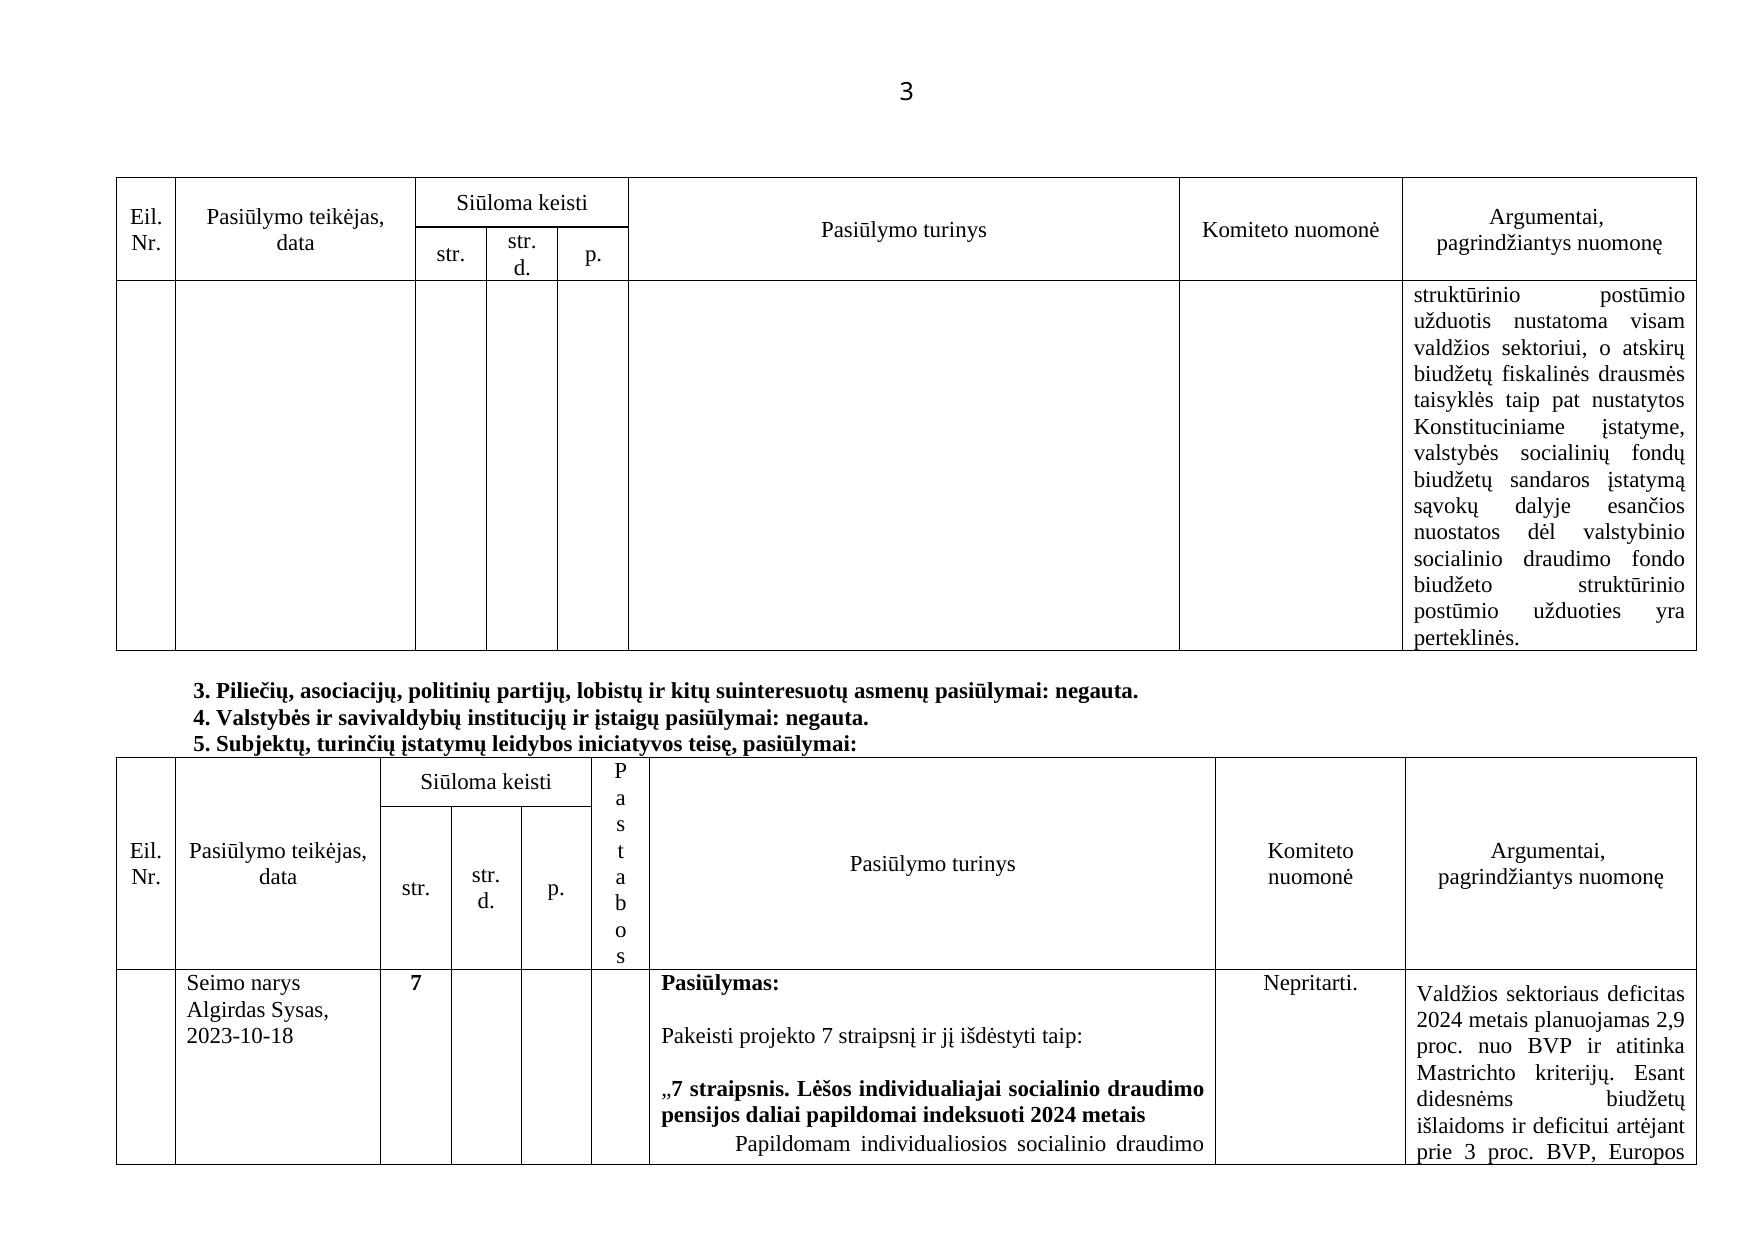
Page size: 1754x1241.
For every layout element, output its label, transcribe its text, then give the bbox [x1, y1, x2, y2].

table_header Siūloma keisti [416, 178, 628, 226]
table_header Eil. Nr. [117, 758, 175, 968]
table_header Pasiūlymo teikėjas, data [176, 178, 415, 280]
table_cell [629, 281, 1179, 650]
table_cell [176, 281, 415, 650]
table_cell [522, 970, 591, 1164]
table_cell [487, 281, 557, 650]
table_cell str. d. [487, 228, 557, 280]
table_header Argumentai, pagrindžiantys nuomonę [1403, 178, 1696, 280]
table_header Siūloma keisti [381, 758, 591, 806]
subtitle 5. Subjektų, turinčių įstatymų leidybos iniciatyvos teisę, pasiūlymai: [118, 730, 1695, 757]
table_header Pasiūlymo turinys [629, 178, 1179, 280]
subtitle 4. Valstybės ir savivaldybių institucijų ir įstaigų pasiūlymai: negauta. [118, 704, 1695, 730]
table_cell str. [416, 228, 486, 280]
table_cell p. [522, 807, 591, 968]
table_header Argumentai, pagrindžiantys nuomonę [1406, 758, 1696, 968]
table_cell struktūrinio postūmio užduotis nustatoma visam valdžios sektoriui, o atskirų biudžetų fiskalinės drausmės taisyklės taip pat nustatytos Konstituciniame įstatyme, valstybės socialinių fondų biudžetų sandaros įstatymą sąvokų dalyje esančios nuostatos dėl valstybinio socialinio draudimo fondo biudžeto struktūrinio postūmio užduoties yra perteklinės. [1403, 281, 1696, 650]
table_header Pastabos [592, 758, 649, 968]
table_cell [452, 970, 521, 1164]
table_cell [1180, 281, 1402, 650]
table_cell Pasiūlymas: Pakeisti projekto 7 straipsnį ir jį išdėstyti taip: „7 straipsnis. Lėšos individualiajai socialinio draudimo pensijos daliai papildomai indeksuoti 2024 metais Papildomam individualiosios socialinio draudimo [650, 970, 1215, 1164]
table_header Komiteto nuomonė [1180, 178, 1402, 280]
table_header Pasiūlymo teikėjas, data [176, 758, 380, 968]
table_cell [592, 970, 649, 1164]
table_cell [416, 281, 486, 650]
table_cell Valdžios sektoriaus deficitas 2024 metais planuojamas 2,9 proc. nuo BVP ir atitinka Mastrichto kriterijų. Esant didesnėms biudžetų išlaidoms ir deficitui artėjant prie 3 proc. BVP, Europos [1406, 970, 1696, 1164]
table_cell Nepritarti. [1216, 970, 1405, 1164]
table_cell str. [381, 807, 451, 968]
table_cell str. d. [452, 807, 521, 968]
table_cell [117, 281, 175, 650]
table_header Eil. Nr. [117, 178, 175, 280]
table_cell [117, 970, 175, 1164]
table_cell [558, 281, 628, 650]
table_cell Seimo narys Algirdas Sysas, 2023-10-18 [176, 970, 380, 1164]
table_header Pasiūlymo turinys [650, 758, 1215, 968]
table_cell p. [558, 228, 628, 280]
table_cell 7 [381, 970, 451, 1164]
subtitle 3. Piliečių, asociacijų, politinių partijų, lobistų ir kitų suinteresuotų asmenų pasiūlymai: negauta. [118, 677, 1695, 704]
table_header Komiteto nuomonė [1216, 758, 1405, 968]
